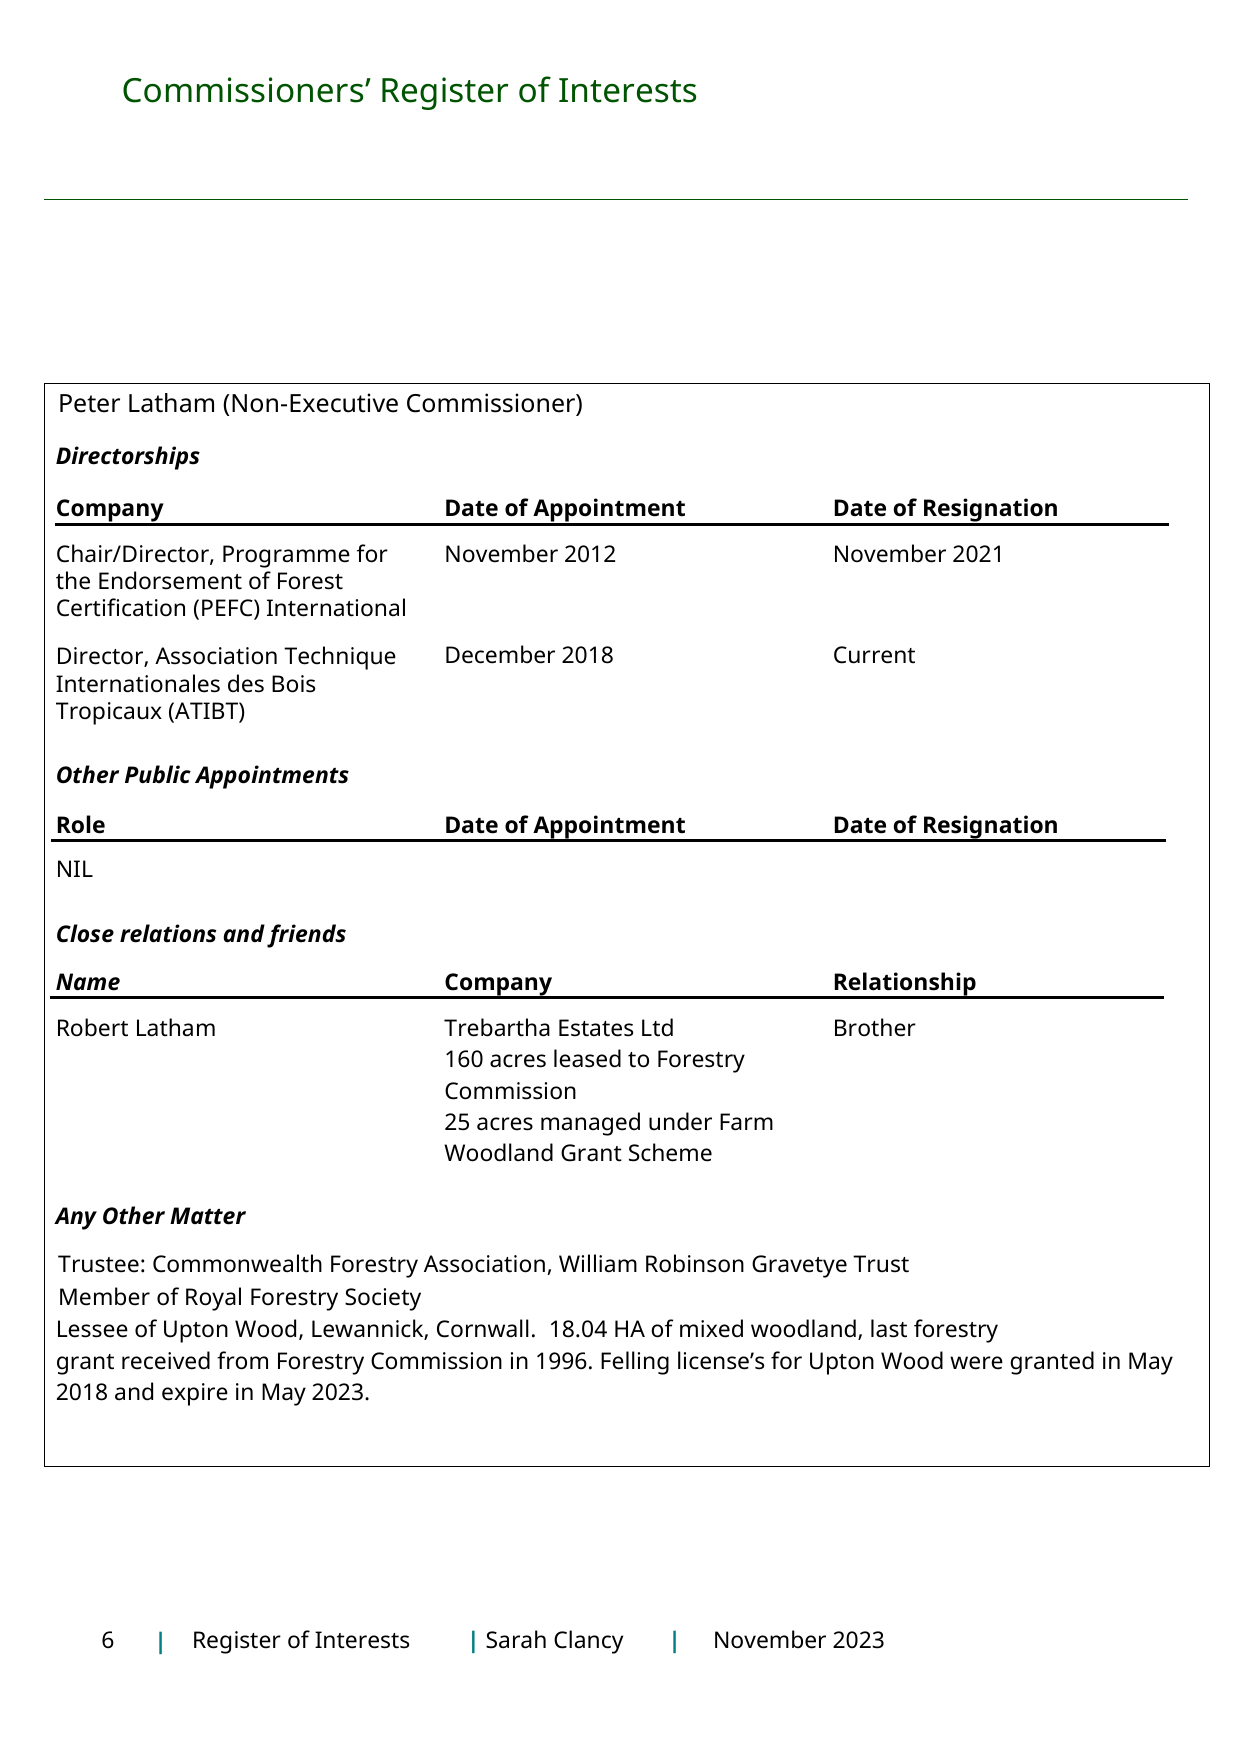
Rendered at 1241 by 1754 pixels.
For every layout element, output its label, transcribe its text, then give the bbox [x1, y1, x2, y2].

table_cell Member of Royal Forestry Society [45, 1281, 1209, 1313]
table_cell [433, 471, 821, 492]
table_cell Date of Appointment [433, 807, 821, 839]
table_cell [45, 949, 433, 966]
table_cell [45, 884, 433, 916]
table_cell [433, 420, 821, 440]
table_cell Close relations and friends [45, 916, 1209, 949]
table_cell Relationship [821, 966, 1209, 1012]
table_cell Trustee: Commonwealth Forestry Association, William Robinson Gravetye Trust [45, 1248, 1209, 1281]
table_cell [821, 853, 1209, 884]
table_cell [433, 622, 821, 639]
table_cell [821, 622, 1209, 639]
table_cell [821, 420, 1209, 440]
table_cell [45, 622, 433, 639]
table_cell Brother [821, 1012, 1209, 1168]
table_cell Role [45, 807, 433, 853]
table_cell [433, 949, 821, 966]
table_cell November 2012 [433, 538, 821, 622]
table_cell [433, 526, 821, 538]
table_cell [433, 440, 821, 471]
table_cell Company [433, 966, 821, 996]
table_cell Chair/Director, Programme for the Endorsement of Forest Certification (PEFC) International [45, 538, 433, 622]
table_cell [45, 1231, 1209, 1248]
table_cell [821, 884, 1209, 916]
table_cell [433, 790, 821, 807]
table_cell Other Public Appointments [45, 757, 1209, 790]
table_cell [821, 949, 1209, 966]
table_cell November 2021 [821, 538, 1209, 622]
table_header Peter Latham (Non-Executive Commissioner) [45, 384, 1209, 420]
table_cell [821, 440, 1209, 471]
table_cell [45, 725, 433, 757]
table_cell Robert Latham [45, 1012, 433, 1168]
table_cell [821, 790, 1209, 807]
table_cell NIL [45, 853, 433, 884]
table_cell Date of Resignation [821, 807, 1209, 853]
table_cell Current [821, 639, 1209, 725]
table_cell [45, 420, 433, 440]
table_cell [433, 999, 821, 1012]
table_cell Date of Resignation [821, 492, 1209, 538]
table_cell [821, 471, 1209, 492]
table_cell [433, 842, 821, 853]
table_cell [433, 884, 821, 916]
table_cell Lessee of Upton Wood, Lewannick, Cornwall. 18.04 HA of mixed woodland, last forestry grant received from Forestry Commission in 1996. Felling license’s for Upton Wood were granted in May 2018 and expire in May 2023. [45, 1314, 1209, 1466]
table_cell Name [45, 966, 433, 1012]
table_cell [45, 1169, 433, 1200]
table_cell Director, Association Technique Internationales des Bois Tropicaux (ATIBT) [45, 639, 433, 725]
table_cell Directorships [45, 440, 433, 471]
table_cell [433, 853, 821, 884]
table_cell [821, 1169, 1209, 1200]
table_cell [45, 471, 433, 492]
table_cell December 2018 [433, 639, 821, 725]
table_cell [45, 790, 433, 807]
table_cell [433, 725, 821, 757]
table_cell Company [45, 492, 433, 538]
table_cell Any Other Matter [45, 1200, 1209, 1231]
table_cell Date of Appointment [433, 492, 821, 523]
table_cell [821, 725, 1209, 757]
table_cell [433, 1169, 821, 1200]
table_cell Trebartha Estates Ltd 160 acres leased to Forestry Commission 25 acres managed under Farm Woodland Grant Scheme [433, 1012, 821, 1168]
